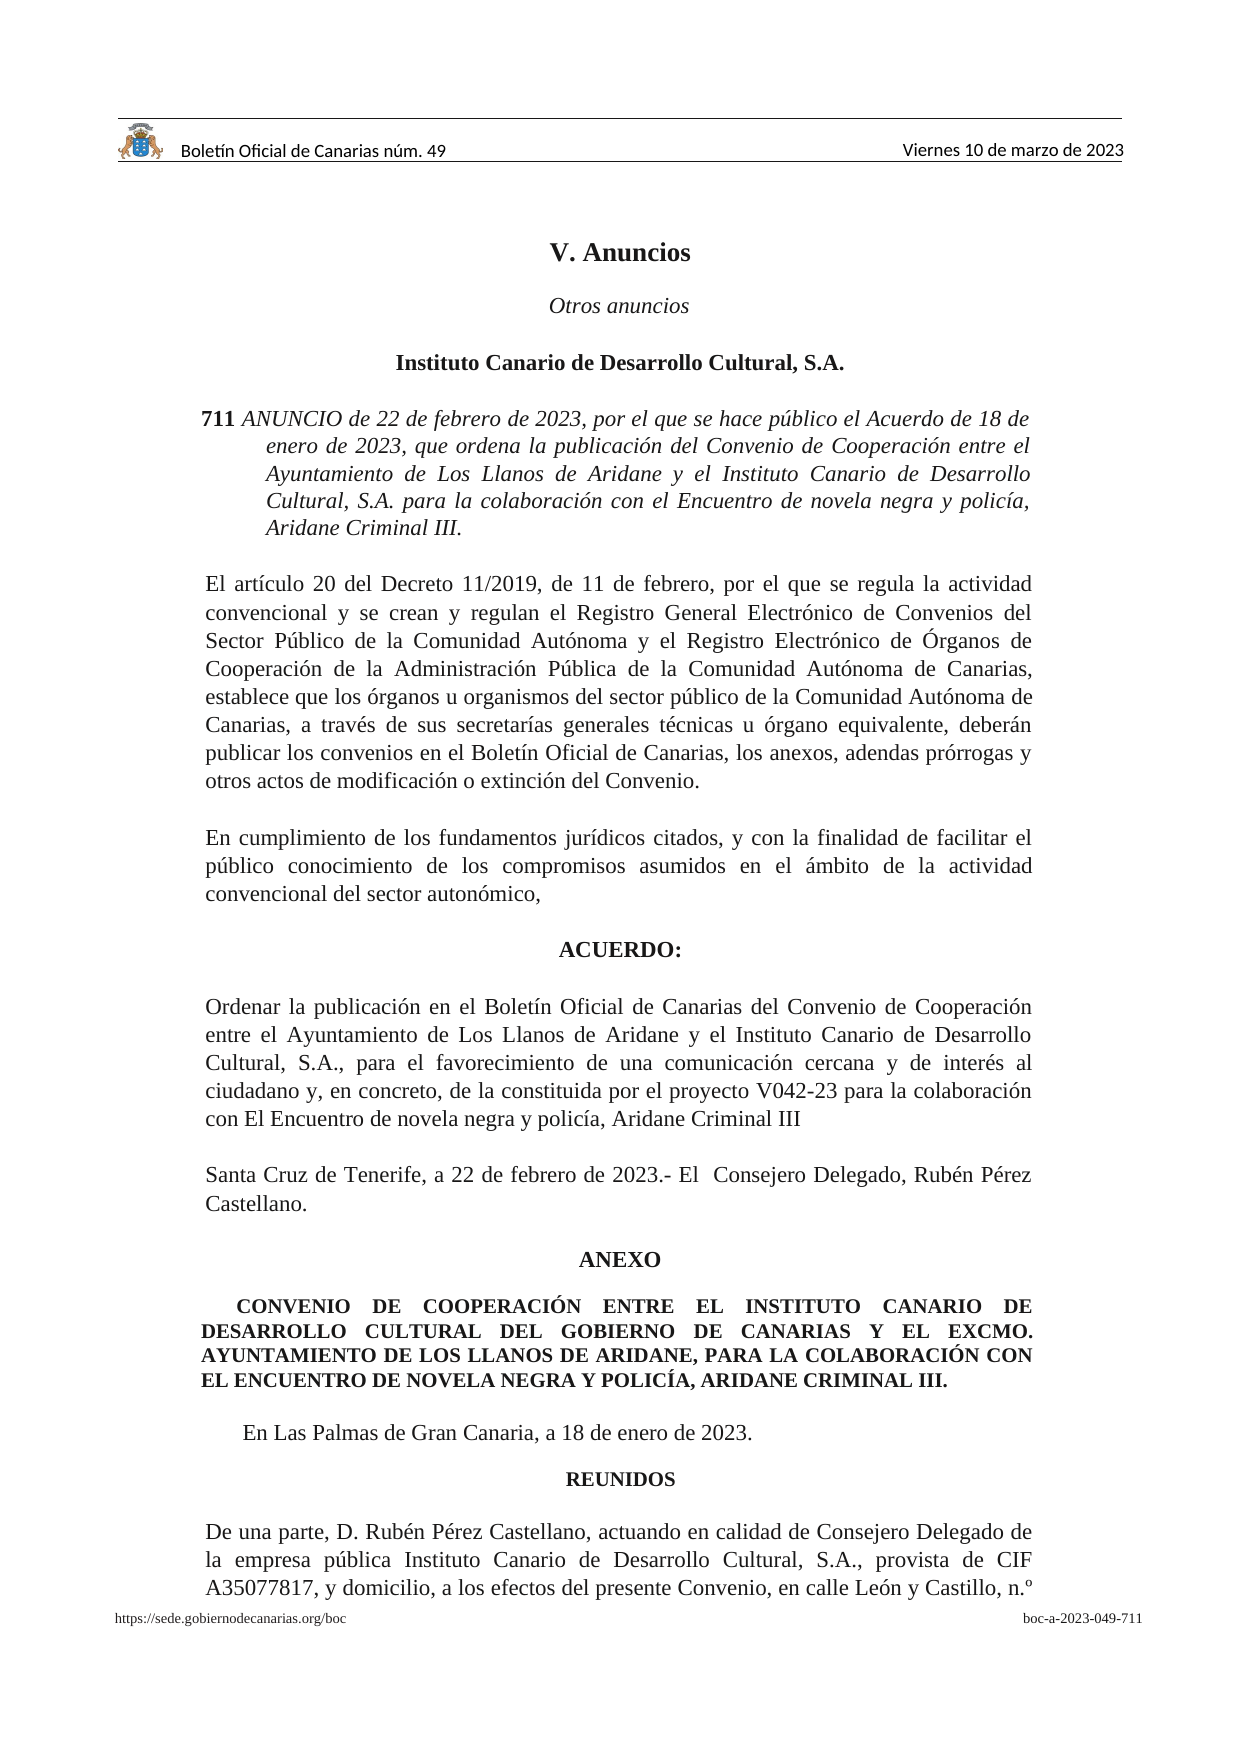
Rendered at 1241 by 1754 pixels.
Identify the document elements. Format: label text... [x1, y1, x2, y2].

text Ordenar la publicación en el Boletín Oficial de Canarias del Convenio de Cooperación entre el Ayuntamiento de Los Llanos de Aridane y el Instituto Canario de Desarrollo Cultural, S.A., para el favorecimiento de una comunicación cercana y de interés al ciudadano y, en concreto, de la constituida por el proyecto V042-23 para la colaboración con El Encuentro de novela negra y policía, Aridane Criminal III [205, 993, 1034, 1132]
subtitle REUNIDOS [208, 1467, 1034, 1491]
text El artículo 20 del Decreto 11/2019, de 11 de febrero, por el que se regula la actividad convencional y se crean y regulan el Registro General Electrónico de Convenios del Sector Público de la Comunidad Autónoma y el Registro Electrónico de Órganos de Cooperación de la Administración Pública de la Comunidad Autónoma de Canarias, establece que los órganos u organismos del sector público de la Comunidad Autónoma de Canarias, a través de sus secretarías generales técnicas u órgano equivalente, deberán publicar los convenios en el Boletín Oficial de Canarias, los anexos, adendas prórrogas y otros actos de modificación o extinción del Convenio. [205, 570, 1034, 794]
text Instituto Canario de Desarrollo Cultural, S.A. [207, 349, 1034, 375]
text En cumplimiento de los fundamentos jurídicos citados, y con la finalidad de facilitar el público conocimiento de los compromisos asumidos en el ámbito de la actividad convencional del sector autonómico, [205, 824, 1034, 906]
text V. Anuncios [207, 236, 1034, 267]
text CONVENIO DE COOPERACIÓN ENTRE EL INSTITUTO CANARIO DE DESARROLLO CULTURAL DEL GOBIERNO DE CANARIAS Y EL EXCMO. AYUNTAMIENTO DE LOS LLANOS DE ARIDANE, PARA LA COLABORACIÓN CON EL ENCUENTRO DE NOVELA NEGRA Y POLICÍA, ARIDANE CRIMINAL III. [201, 1294, 1034, 1392]
text Otros anuncios [207, 293, 1034, 319]
text ACUERDO: [207, 936, 1034, 963]
text 711 ANUNCIO de 22 de febrero de 2023, por el que se hace público el Acuerdo de 18 de enero de 2023, que ordena la publicación del Convenio de Cooperación entre el Ayuntamiento de Los Llanos de Aridane y el Instituto Canario de Desarrollo Cultural, S.A. para la colaboración con el Encuentro de novela negra y policía, Aridane Criminal III. [201, 406, 1034, 540]
text ANEXO [207, 1246, 1034, 1272]
text En Las Palmas de Gran Canaria, a 18 de enero de 2023. [242, 1419, 1034, 1445]
text De una parte, D. Rubén Pérez Castellano, actuando en calidad de Consejero Delegado de la empresa pública Instituto Canario de Desarrollo Cultural, S.A., provista de CIF A35077817, y domicilio, a los efectos del presente Convenio, en calle León y Castillo, n.º [205, 1518, 1034, 1601]
text Santa Cruz de Tenerife, a 22 de febrero de 2023.- El Consejero Delegado, Rubén Pérez Castellano. [205, 1162, 1034, 1216]
